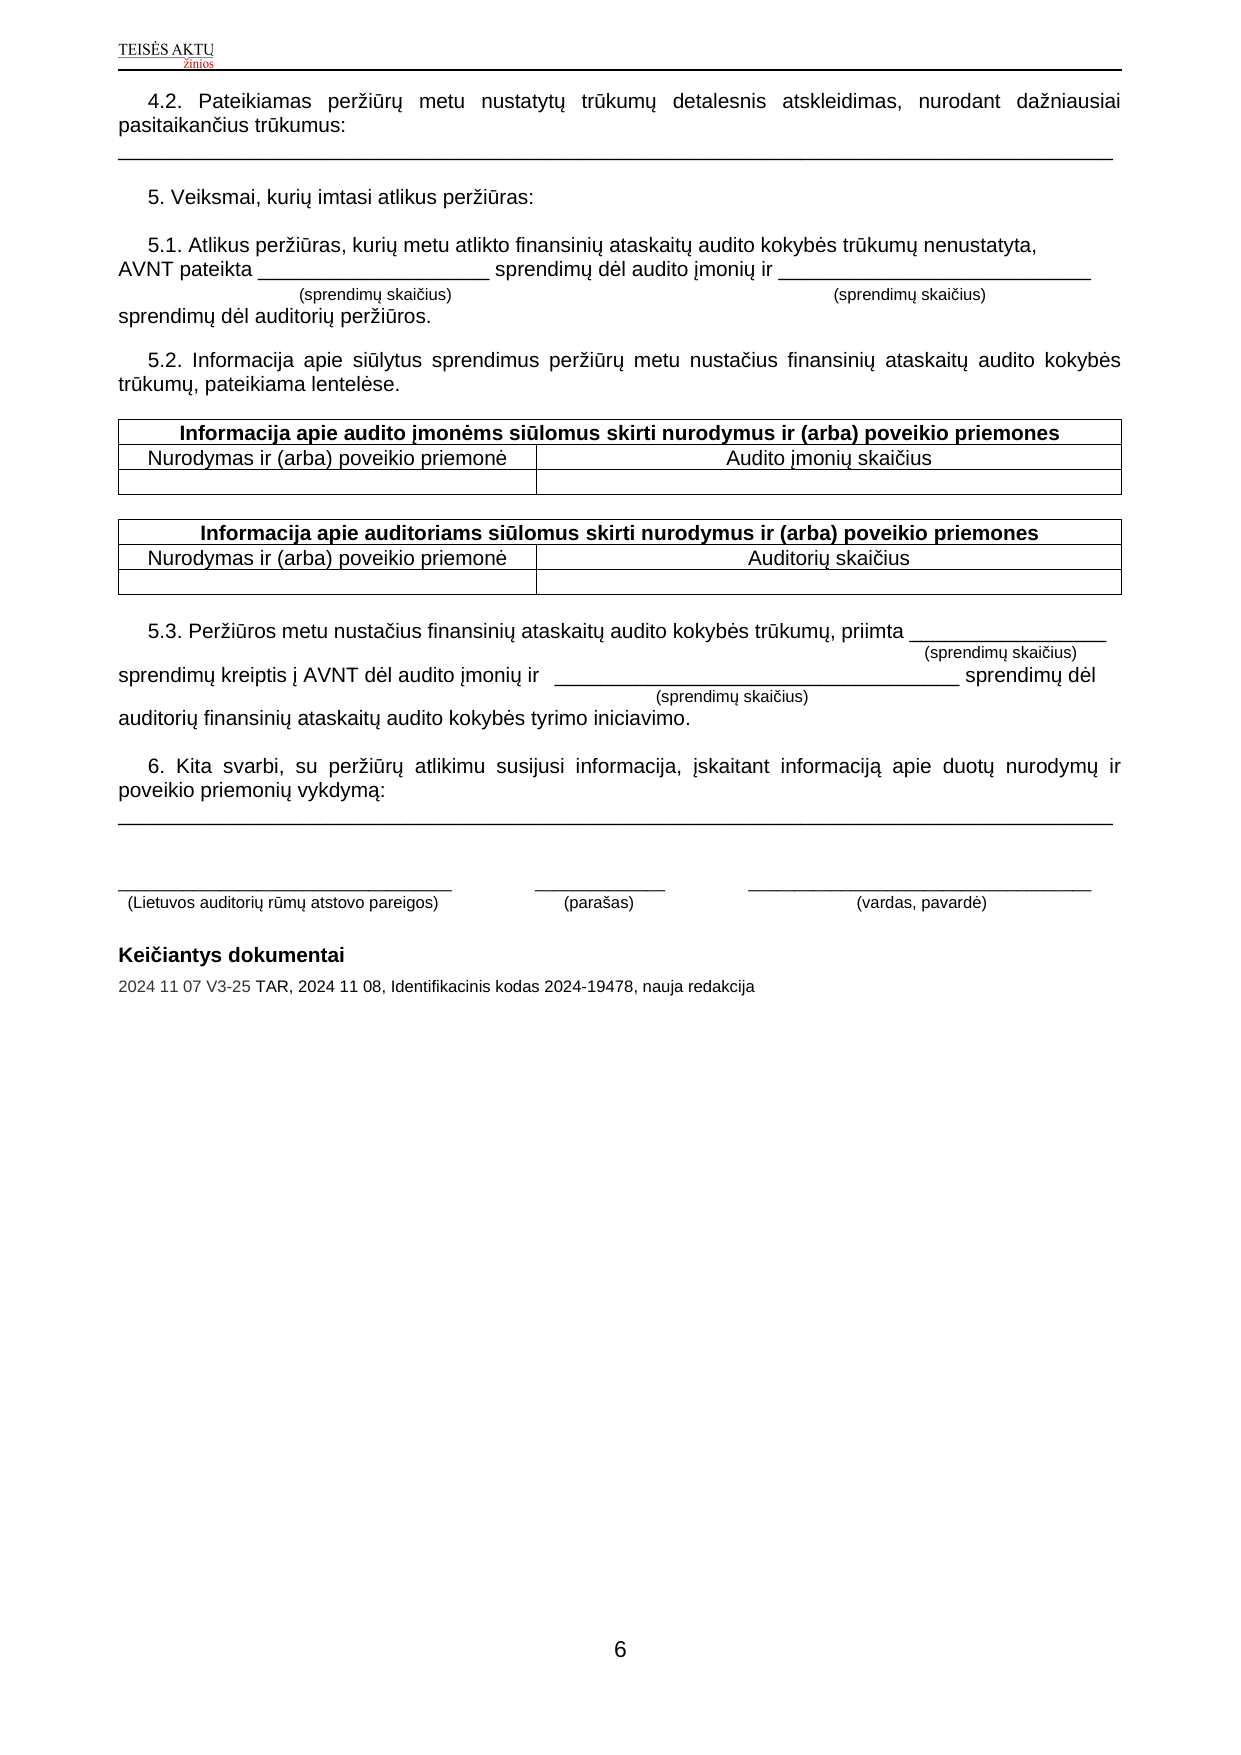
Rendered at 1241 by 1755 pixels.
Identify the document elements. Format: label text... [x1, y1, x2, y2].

text Keičiantys dokumentai [118, 943, 1122, 967]
text 5.3. Peržiūros metu nustačius finansinių ataskaitų audito kokybės trūkumų, priimta _________________ [118, 619, 1122, 643]
text 6. Kita svarbi, su peržiūrų atlikimu susijusi informacija, įskaitant informaciją apie duotų nurodymų ir poveikio priemonių vykdymą: [118, 753, 1122, 801]
table_cell [537, 470, 1121, 494]
table_cell Nurodymas ir (arba) poveikio priemonė [119, 545, 536, 569]
text sprendimų dėl auditorių peržiūros. [118, 304, 1122, 328]
table_cell Audito įmonių skaičius [537, 445, 1121, 469]
text (sprendimų skaičius) [118, 643, 1122, 662]
text 5.1. Atlikus peržiūras, kurių metu atlikto finansinių ataskaitų audito kokybės trūkumų nenustatyta, [118, 232, 1122, 256]
text 5. Veiksmai, kurių imtasi atlikus peržiūras: [118, 184, 1122, 208]
text 2024 11 07 V3-25 TAR, 2024 11 08, Identifikacinis kodas 2024-19478, nauja redakcija [118, 977, 1122, 996]
text ____________________________________ ______________ _____________________________________ [118, 873, 1122, 892]
text ______________________________________________________________________________________ [118, 801, 1122, 825]
text sprendimų kreiptis į AVNT dėl audito įmonių ir ___________________________________ sprendimų dėl [118, 662, 1122, 686]
table_cell Nurodymas ir (arba) poveikio priemonė [119, 445, 536, 469]
text (sprendimų skaičius) [118, 686, 1122, 706]
table_cell Auditorių skaičius [537, 545, 1121, 569]
text auditorių finansinių ataskaitų audito kokybės tyrimo iniciavimo. [118, 706, 1122, 729]
table_cell [537, 570, 1121, 594]
table_header Informacija apie audito įmonėms siūlomus skirti nurodymus ir (arba) poveikio priemones [119, 420, 1121, 444]
text 4.2. Pateikiamas peržiūrų metu nustatytų trūkumų detalesnis atskleidimas, nurodant dažniausiai pasitaikančius trūkumus: [118, 89, 1122, 137]
text AVNT pateikta ____________________ sprendimų dėl audito įmonių ir ___________________________ [118, 256, 1122, 280]
table_header Informacija apie auditoriams siūlomus skirti nurodymus ir (arba) poveikio priemones [119, 520, 1121, 544]
text 5.2. Informacija apie siūlytus sprendimus peržiūrų metu nustačius finansinių ataskaitų audito kokybės trūkumų, pateikiama lentelėse. [118, 347, 1122, 395]
table_cell [119, 470, 536, 494]
text (sprendimų skaičius) (sprendimų skaičius) [118, 280, 1122, 304]
text (Lietuvos auditorių rūmų atstovo pareigos) (parašas) (vardas, pavardė) [118, 892, 1122, 912]
table_cell [119, 570, 536, 594]
text ______________________________________________________________________________________ [118, 137, 1122, 161]
